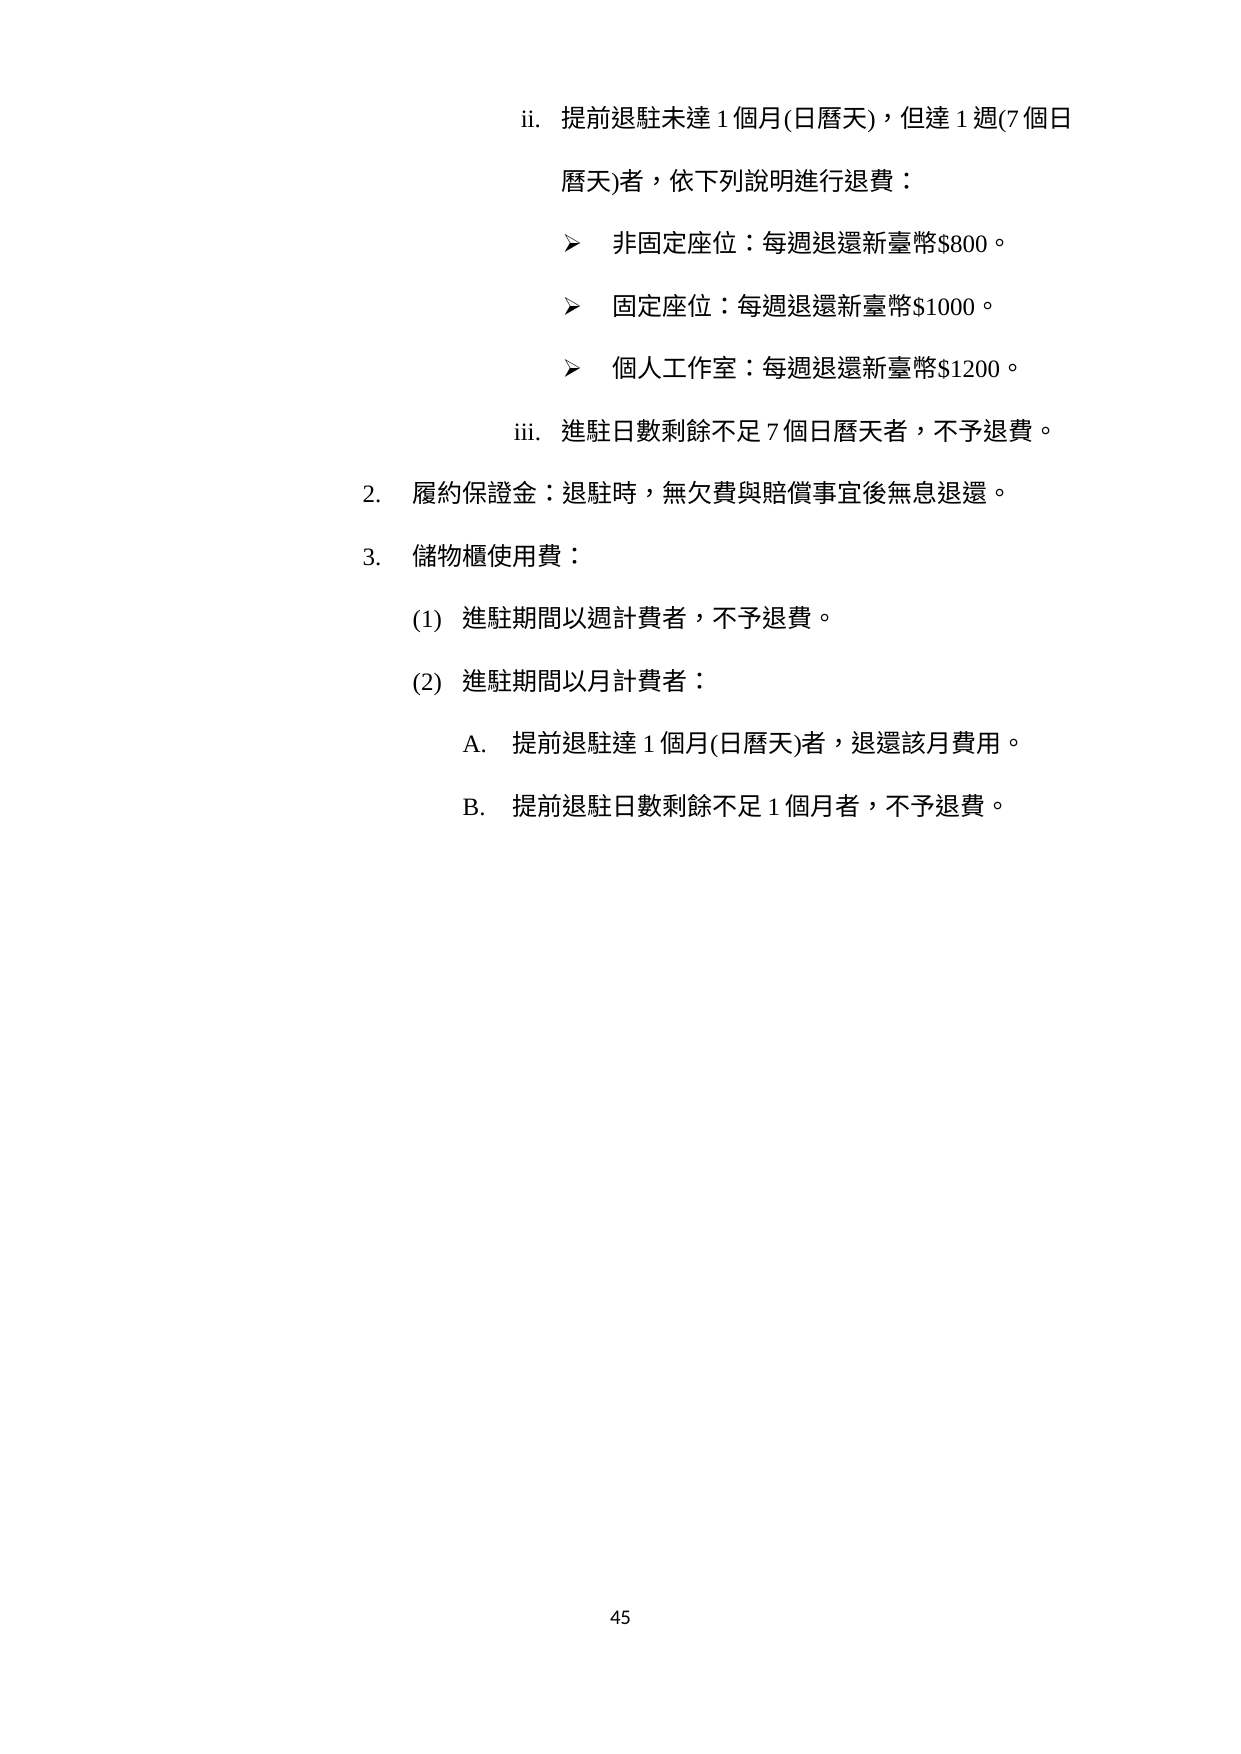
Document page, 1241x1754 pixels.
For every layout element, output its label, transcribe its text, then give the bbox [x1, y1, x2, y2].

list 儲物櫃使用費： [362, 512, 1078, 575]
list 提前退駐日數剩餘不足1個月者，不予退費。 [462, 762, 1078, 825]
list 提前退駐達1個月(日曆天)者，退還該月費用。 [462, 700, 1078, 762]
list 提前退駐未達1個月(日曆天)，但達1週(7個日曆天)者，依下列說明進行退費： [541, 75, 1078, 200]
list 固定座位：每週退還新臺幣$1000。 [562, 262, 1078, 325]
list 進駐期間以月計費者： [412, 637, 1078, 700]
list 非固定座位：每週退還新臺幣$800。 [562, 200, 1078, 262]
list 個人工作室：每週退還新臺幣$1200。 [562, 325, 1078, 387]
list 進駐期間以週計費者，不予退費。 [412, 575, 1078, 637]
list 進駐日數剩餘不足7個日曆天者，不予退費。 [541, 387, 1078, 450]
list 履約保證金：退駐時，無欠費與賠償事宜後無息退還。 [362, 450, 1078, 512]
